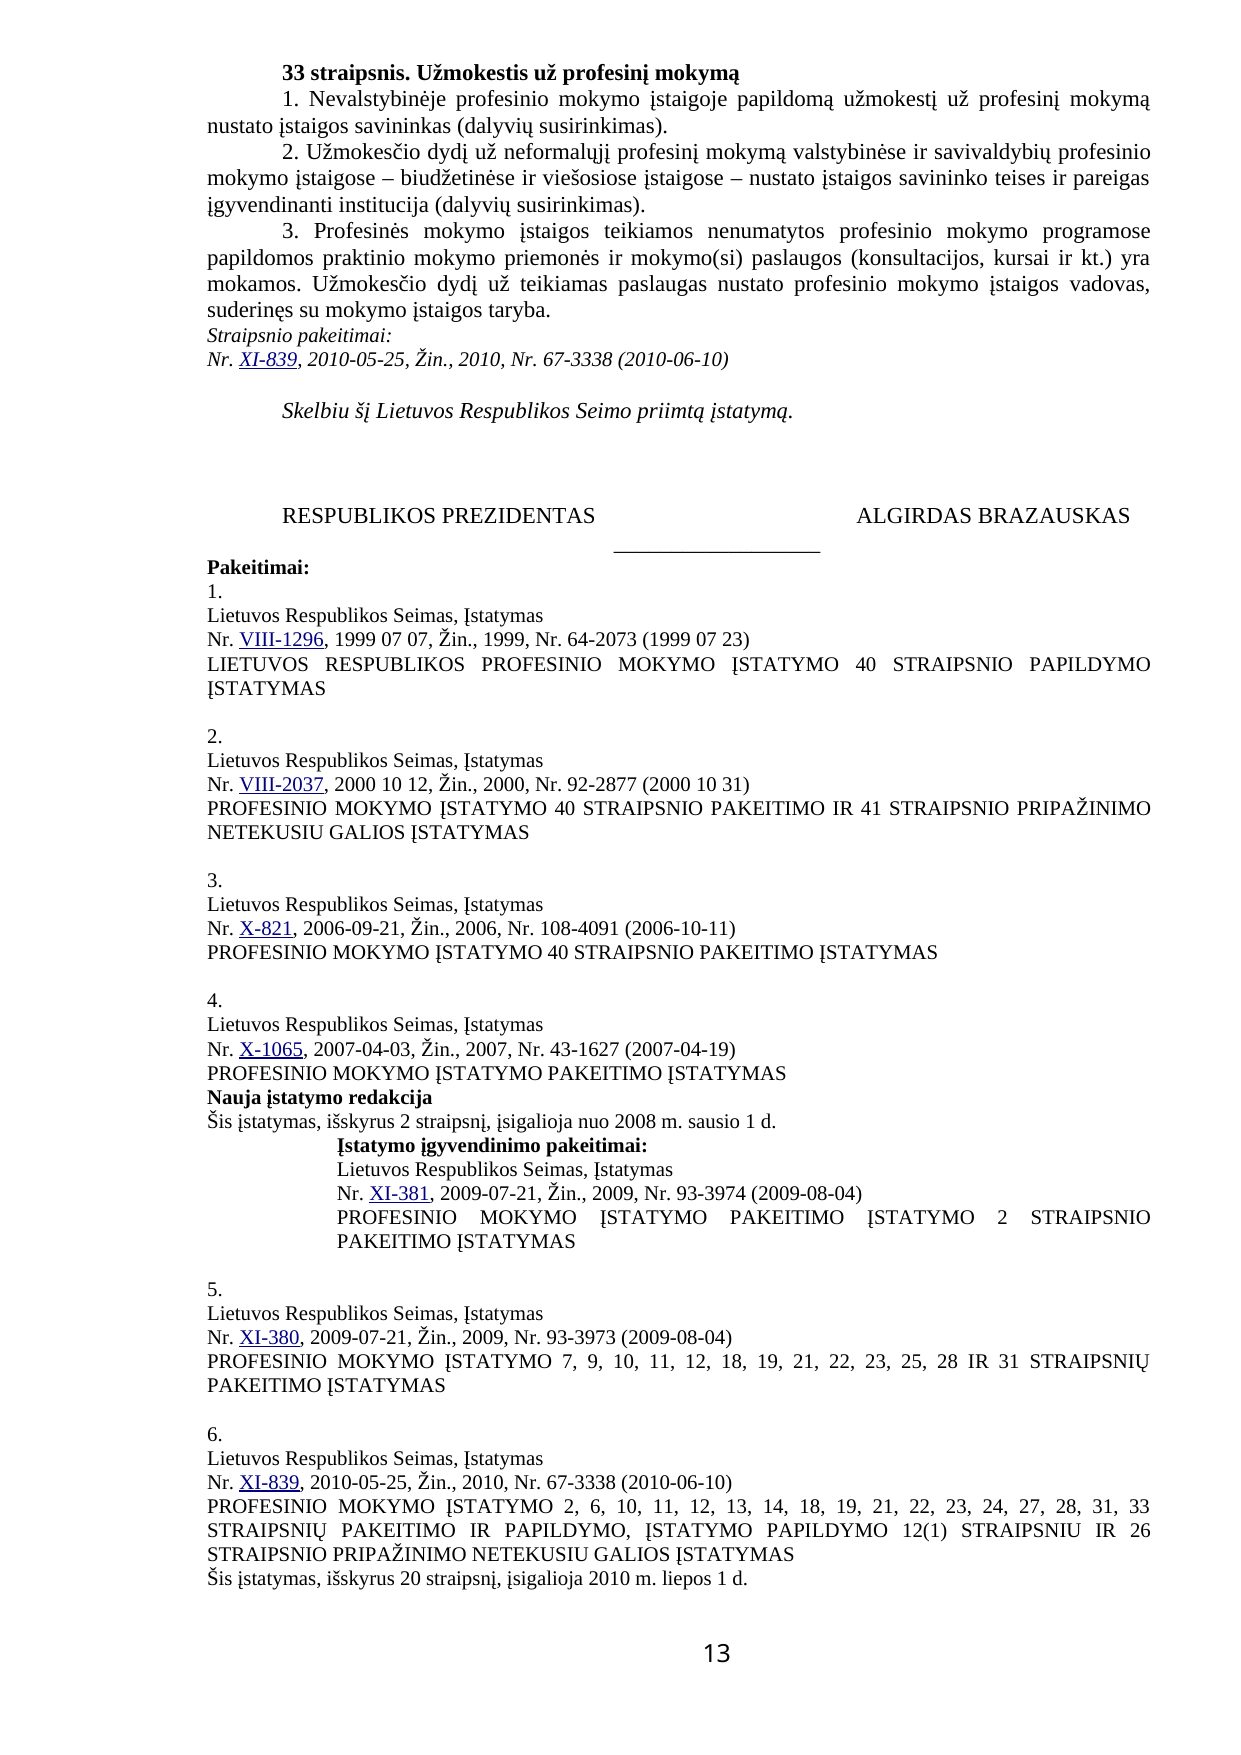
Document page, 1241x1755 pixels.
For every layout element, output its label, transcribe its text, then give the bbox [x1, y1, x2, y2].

text 1. Nevalstybinėje profesinio mokymo įstaigoje papildomą užmokestį už profesinį mokymą nustato įstaigos savininkas (dalyvių susirinkimas). [207, 85, 1152, 138]
text Nr. X-1065, 2007-04-03, Žin., 2007, Nr. 43-1627 (2007-04-19) [207, 1036, 1152, 1061]
text Nr. XI-381, 2009-07-21, Žin., 2009, Nr. 93-3974 (2009-08-04) [337, 1181, 1152, 1205]
text Nr. VIII-2037, 2000 10 12, Žin., 2000, Nr. 92-2877 (2000 10 31) [207, 772, 1152, 796]
text 3. [207, 868, 1152, 892]
text Šis įstatymas, išskyrus 20 straipsnį, įsigalioja 2010 m. liepos 1 d. [207, 1566, 1152, 1590]
text Lietuvos Respublikos Seimas, Įstatymas [207, 1301, 1152, 1325]
text Pakeitimai: [207, 555, 1152, 579]
text Nr. VIII-1296, 1999 07 07, Žin., 1999, Nr. 64-2073 (1999 07 23) [207, 627, 1152, 651]
text __________________ [207, 529, 1152, 555]
text Nr. XI-839, 2010-05-25, Žin., 2010, Nr. 67-3338 (2010-06-10) [207, 347, 1152, 371]
text Nr. XI-380, 2009-07-21, Žin., 2009, Nr. 93-3973 (2009-08-04) [207, 1325, 1152, 1349]
text PROFESINIO MOKYMO ĮSTATYMO 40 STRAIPSNIO PAKEITIMO IR 41 STRAIPSNIO PRIPAŽINIMO NETEKUSIU GALIOS ĮSTATYMAS [207, 796, 1152, 844]
text 1. [207, 579, 1152, 603]
text Lietuvos Respublikos Seimas, Įstatymas [207, 892, 1152, 916]
text Šis įstatymas, išskyrus 2 straipsnį, įsigalioja nuo 2008 m. sausio 1 d. [207, 1109, 1152, 1133]
text PROFESINIO MOKYMO ĮSTATYMO 2, 6, 10, 11, 12, 13, 14, 18, 19, 21, 22, 23, 24, 27, 28, 31, 33 STRAIPSNIŲ PAKEITIMO IR PAPILDYMO, ĮSTATYMO PAPILDYMO 12(1) STRAIPSNIU IR 26 STRAIPSNIO PRIPAŽINIMO NETEKUSIU GALIOS ĮSTATYMAS [207, 1494, 1152, 1566]
text Lietuvos Respublikos Seimas, Įstatymas [207, 1012, 1152, 1036]
text Įstatymo įgyvendinimo pakeitimai: [337, 1133, 1152, 1157]
text 3. Profesinės mokymo įstaigos teikiamos nenumatytos profesinio mokymo programose papildomos praktinio mokymo priemonės ir mokymo(si) paslaugos (konsultacijos, kursai ir kt.) yra mokamos. Užmokesčio dydį už teikiamas paslaugas nustato profesinio mokymo įstaigos vadovas, suderinęs su mokymo įstaigos taryba. [207, 217, 1152, 323]
text 5. [207, 1277, 1152, 1301]
text RESPUBLIKOS PREZIDENTAS ALGIRDAS BRAZAUSKAS [207, 502, 1152, 529]
text Lietuvos Respublikos Seimas, Įstatymas [337, 1157, 1152, 1181]
text PROFESINIO MOKYMO ĮSTATYMO 40 STRAIPSNIO PAKEITIMO ĮSTATYMAS [207, 940, 1152, 964]
text PROFESINIO MOKYMO ĮSTATYMO PAKEITIMO ĮSTATYMO 2 STRAIPSNIO PAKEITIMO ĮSTATYMAS [337, 1205, 1152, 1253]
text PROFESINIO MOKYMO ĮSTATYMO 7, 9, 10, 11, 12, 18, 19, 21, 22, 23, 25, 28 IR 31 STRAIPSNIŲ PAKEITIMO ĮSTATYMAS [207, 1349, 1152, 1397]
text Nauja įstatymo redakcija [207, 1084, 1152, 1109]
text PROFESINIO MOKYMO ĮSTATYMO PAKEITIMO ĮSTATYMAS [207, 1061, 1152, 1084]
text Lietuvos Respublikos Seimas, Įstatymas [207, 748, 1152, 772]
text LIETUVOS RESPUBLIKOS PROFESINIO MOKYMO ĮSTATYMO 40 STRAIPSNIO PAPILDYMO ĮSTATYMAS [207, 651, 1152, 699]
text Nr. XI-839, 2010-05-25, Žin., 2010, Nr. 67-3338 (2010-06-10) [207, 1469, 1152, 1494]
text 2. [207, 724, 1152, 748]
text Skelbiu šį Lietuvos Respublikos Seimo priimtą įstatymą. [207, 397, 1152, 423]
text Lietuvos Respublikos Seimas, Įstatymas [207, 603, 1152, 627]
text Nr. X-821, 2006-09-21, Žin., 2006, Nr. 108-4091 (2006-10-11) [207, 916, 1152, 940]
text 2. Užmokesčio dydį už neformalųjį profesinį mokymą valstybinėse ir savivaldybių profesinio mokymo įstaigose – biudžetinėse ir viešosiose įstaigose – nustato įstaigos savininko teises ir pareigas įgyvendinanti institucija (dalyvių susirinkimas). [207, 138, 1152, 217]
text 33 straipsnis. Užmokestis už profesinį mokymą [207, 59, 1152, 85]
text 6. [207, 1421, 1152, 1446]
text 4. [207, 988, 1152, 1012]
text Straipsnio pakeitimai: [207, 323, 1152, 347]
text Lietuvos Respublikos Seimas, Įstatymas [207, 1446, 1152, 1469]
